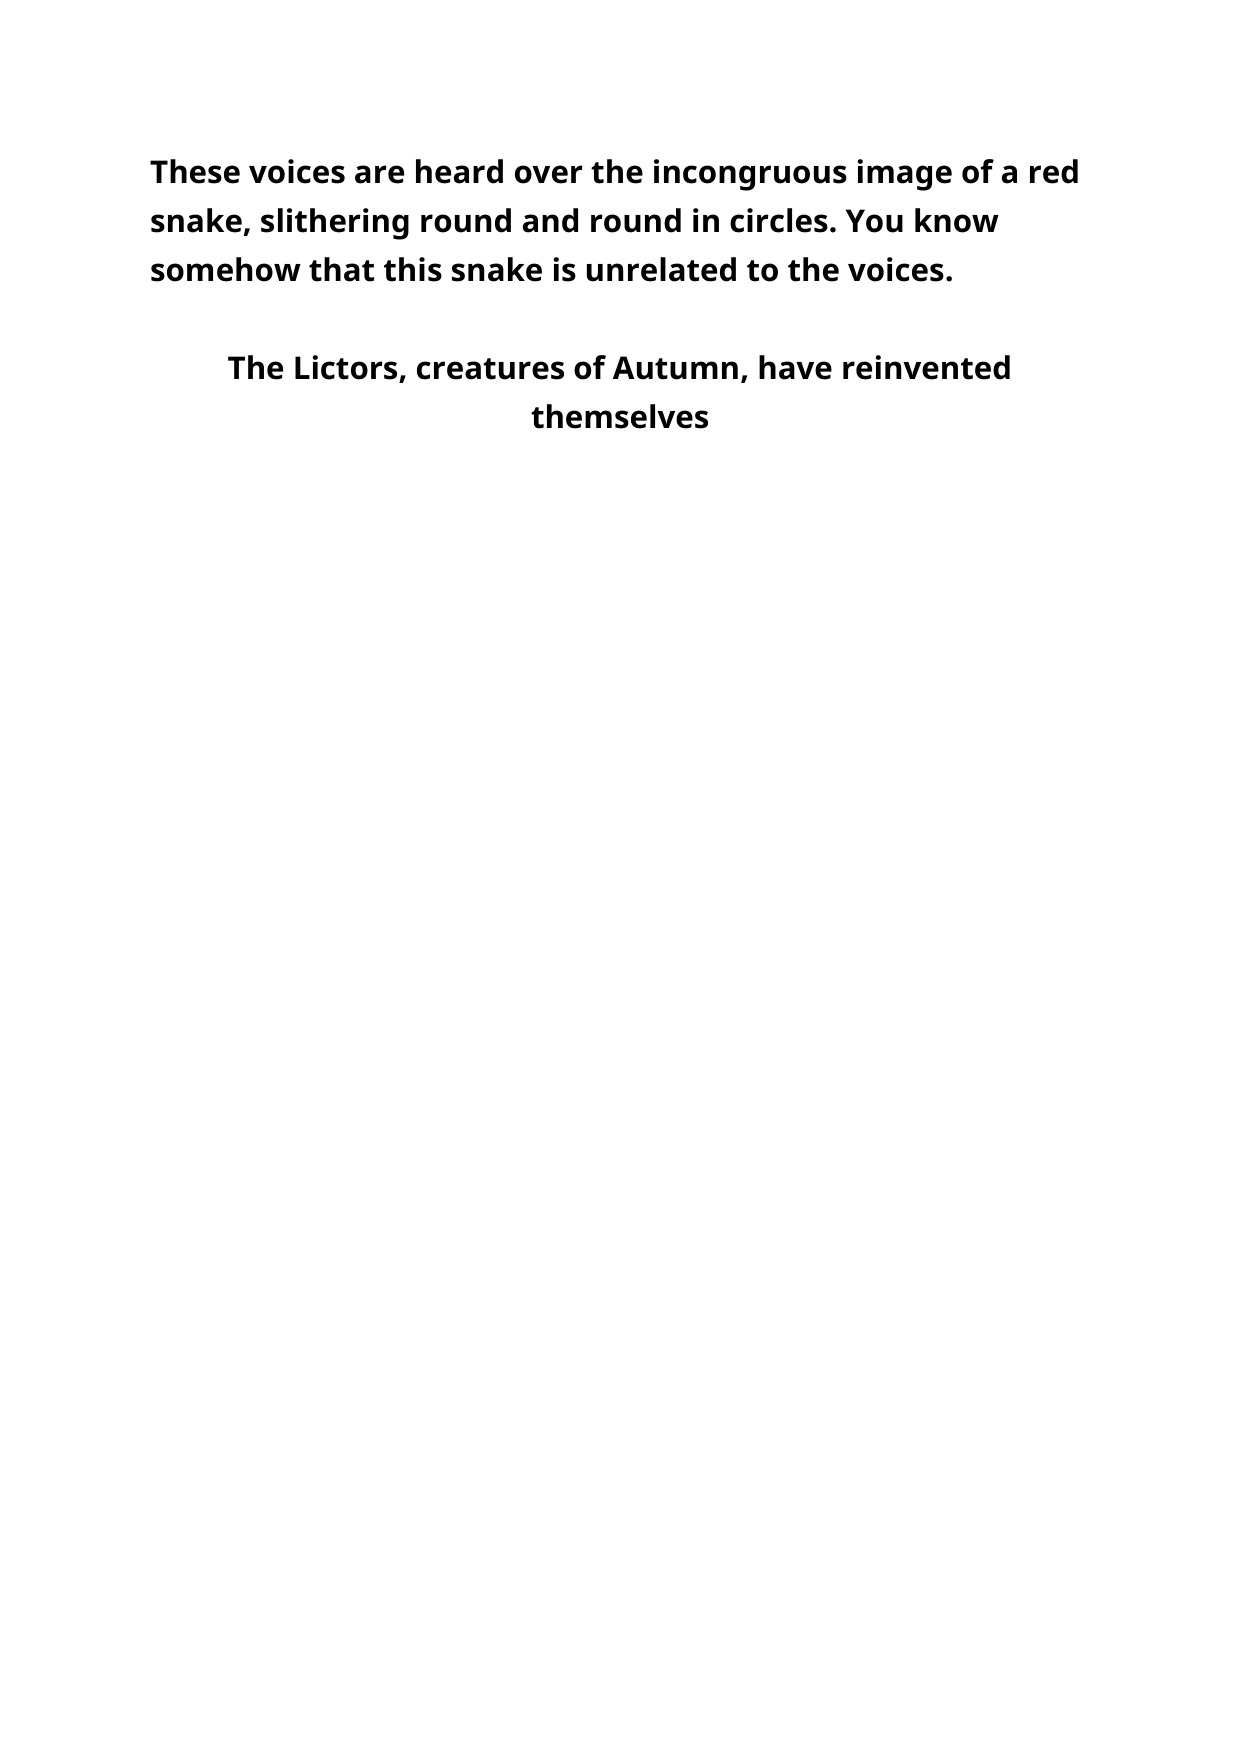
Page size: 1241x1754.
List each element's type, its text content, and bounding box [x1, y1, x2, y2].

text These voices are heard over the incongruous image of a red snake, slithering round and round in circles. You know somehow that this snake is unrelated to the voices. [150, 150, 1090, 291]
text The Lictors, creatures of Autumn, have reinvented themselves [150, 346, 1090, 437]
